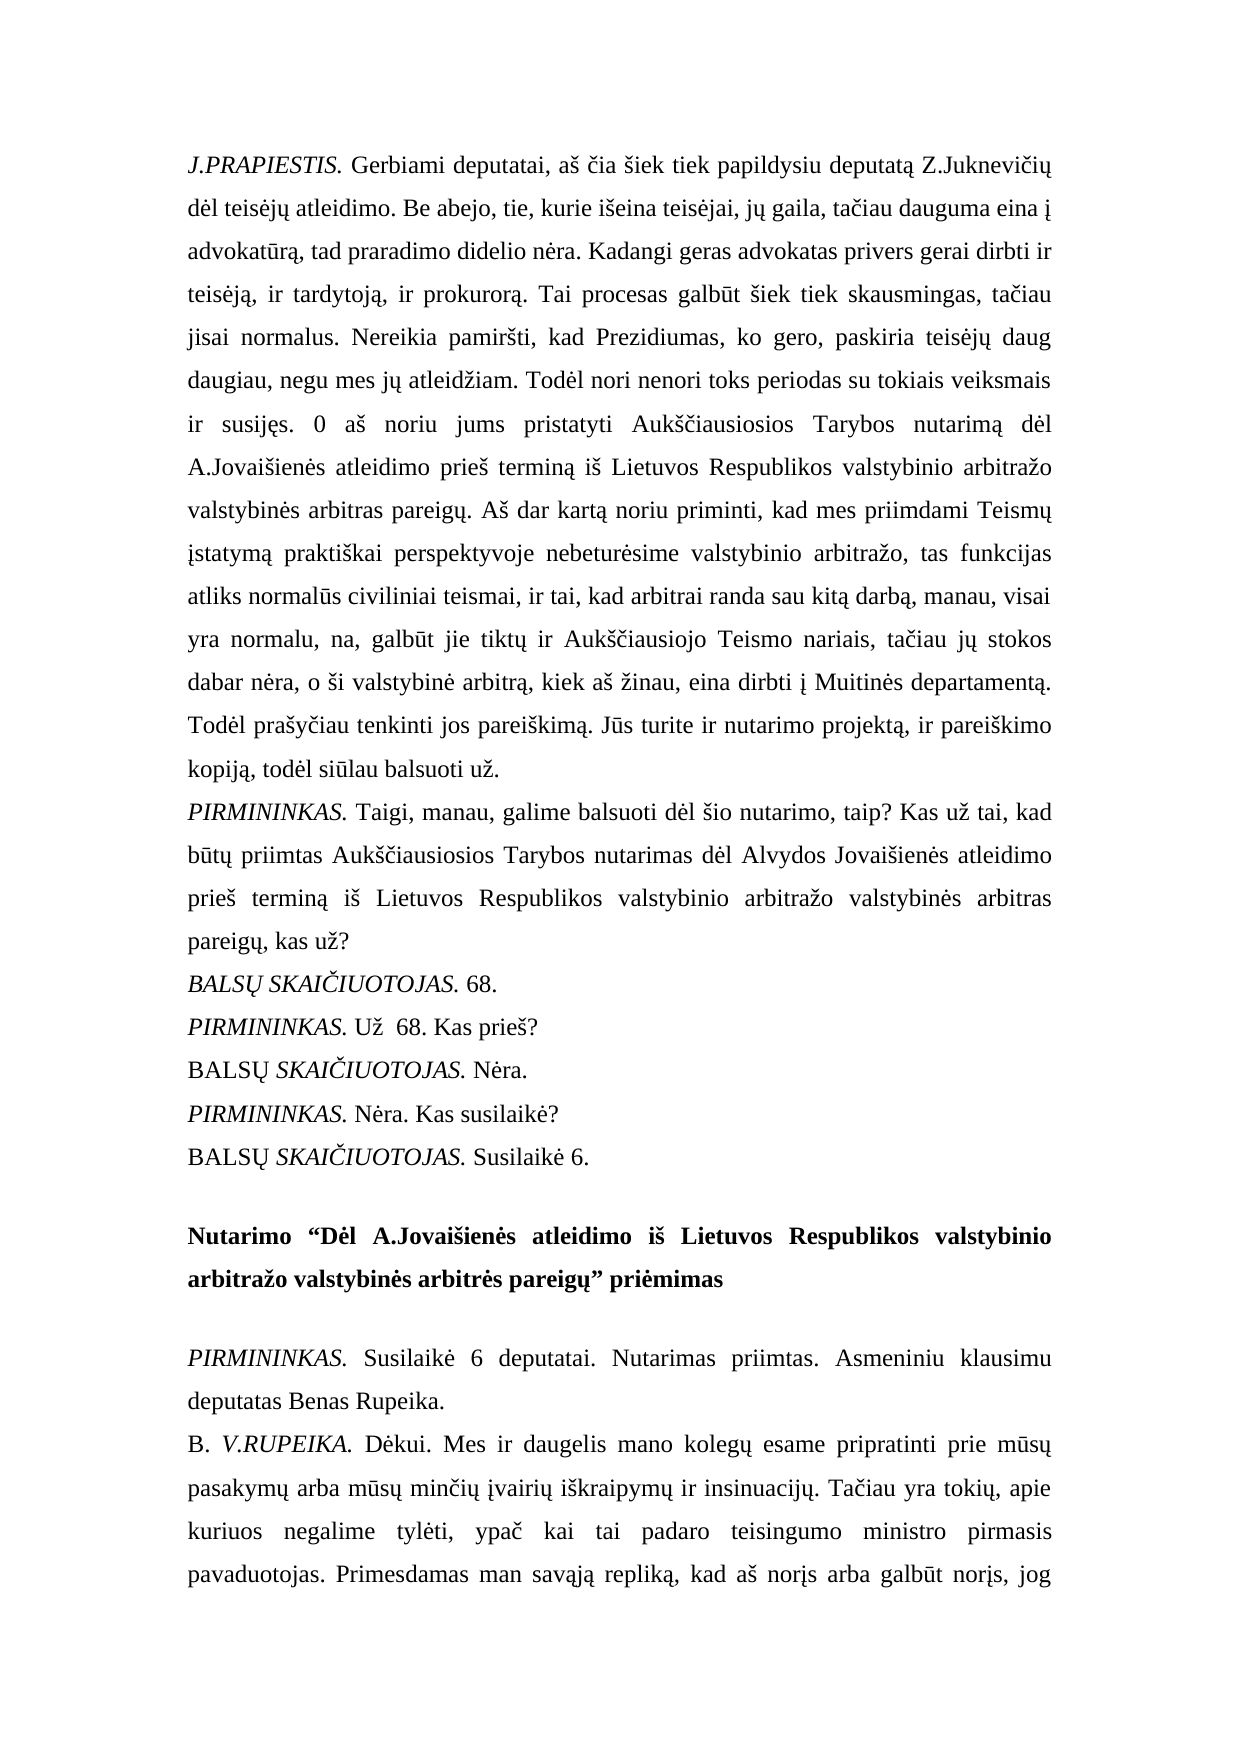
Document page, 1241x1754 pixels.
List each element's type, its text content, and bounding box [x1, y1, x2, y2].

text Nutarimo “Dėl A.Jovaišienės atleidimo iš Lietuvos Respublikos valstybinio arbitražo valstybinės arbitrės pareigų” priėmimas [187, 1221, 1053, 1293]
text PIRMININKAS. Taigi, manau, galime balsuoti dėl šio nutarimo, taip? Kas už tai, kad būtų priimtas Aukščiausiosios Tarybos nutarimas dėl Alvydos Jovaišienės atleidimo prieš terminą iš Lietuvos Respublikos valstybinio arbitražo valstybinės arbitras pareigų, kas už? [187, 797, 1053, 955]
text BALSŲ SKAIČIUOTOJAS. Nėra. [187, 1056, 1053, 1084]
text PIRMININKAS. Už 68. Kas prieš? [187, 1012, 1053, 1041]
text B. V.RUPEIKA. Dėkui. Mes ir daugelis mano kolegų esame pripratinti prie mūsų pasakymų arba mūsų minčių įvairių iškraipymų ir insinuacijų. Tačiau yra tokių, apie kuriuos negalime tylėti, ypač kai tai padaro teisingumo ministro pirmasis pavaduotojas. Primesdamas man savąją repliką, kad aš norįs arba galbūt norįs, jog [187, 1429, 1053, 1588]
text PIRMININKAS. Susilaikė 6 deputatai. Nutarimas priimtas. Asmeniniu klausimu deputatas Benas Rupeika. [187, 1343, 1053, 1415]
text BALSŲ SKAIČIUOTOJAS. 68. [187, 969, 1053, 998]
text BALSŲ SKAIČIUOTOJAS. Susilaikė 6. [187, 1142, 1053, 1171]
text J.PRAPIESTIS. Gerbiami deputatai, aš čia šiek tiek papildysiu deputatą Z.Juknevičių dėl teisėjų atleidimo. Be abejo, tie, kurie išeina teisėjai, jų gaila, tačiau dauguma eina į advokatūrą, tad praradimo didelio nėra. Kadangi geras advokatas privers gerai dirbti ir teisėją, ir tardytoją, ir prokurorą. Tai procesas galbūt šiek tiek skausmingas, tačiau jisai normalus. Nereikia pamiršti, kad Prezidiumas, ko gero, paskiria teisėjų daug daugiau, negu mes jų atleidžiam. Todėl nori nenori toks periodas su tokiais veiksmais ir susijęs. 0 aš noriu jums pristatyti Aukščiausiosios Tarybos nutarimą dėl A.Jovaišienės atleidimo prieš terminą iš Lietuvos Respublikos valstybinio arbitražo valstybinės arbitras pareigų. Aš dar kartą noriu priminti, kad mes priimdami Teismų įstatymą praktiškai perspektyvoje nebeturėsime valstybinio arbitražo, tas funkcijas atliks normalūs civiliniai teismai, ir tai, kad arbitrai randa sau kitą darbą, manau, visai yra normalu, na, galbūt jie tiktų ir Aukščiausiojo Teismo nariais, tačiau jų stokos dabar nėra, o ši valstybinė arbitrą, kiek aš žinau, eina dirbti į Muitinės departamentą. Todėl prašyčiau tenkinti jos pareiškimą. Jūs turite ir nutarimo projektą, ir pareiškimo kopiją, todėl siūlau balsuoti už. [187, 150, 1053, 782]
text PIRMININKAS. Nėra. Kas susilaikė? [187, 1099, 1053, 1127]
